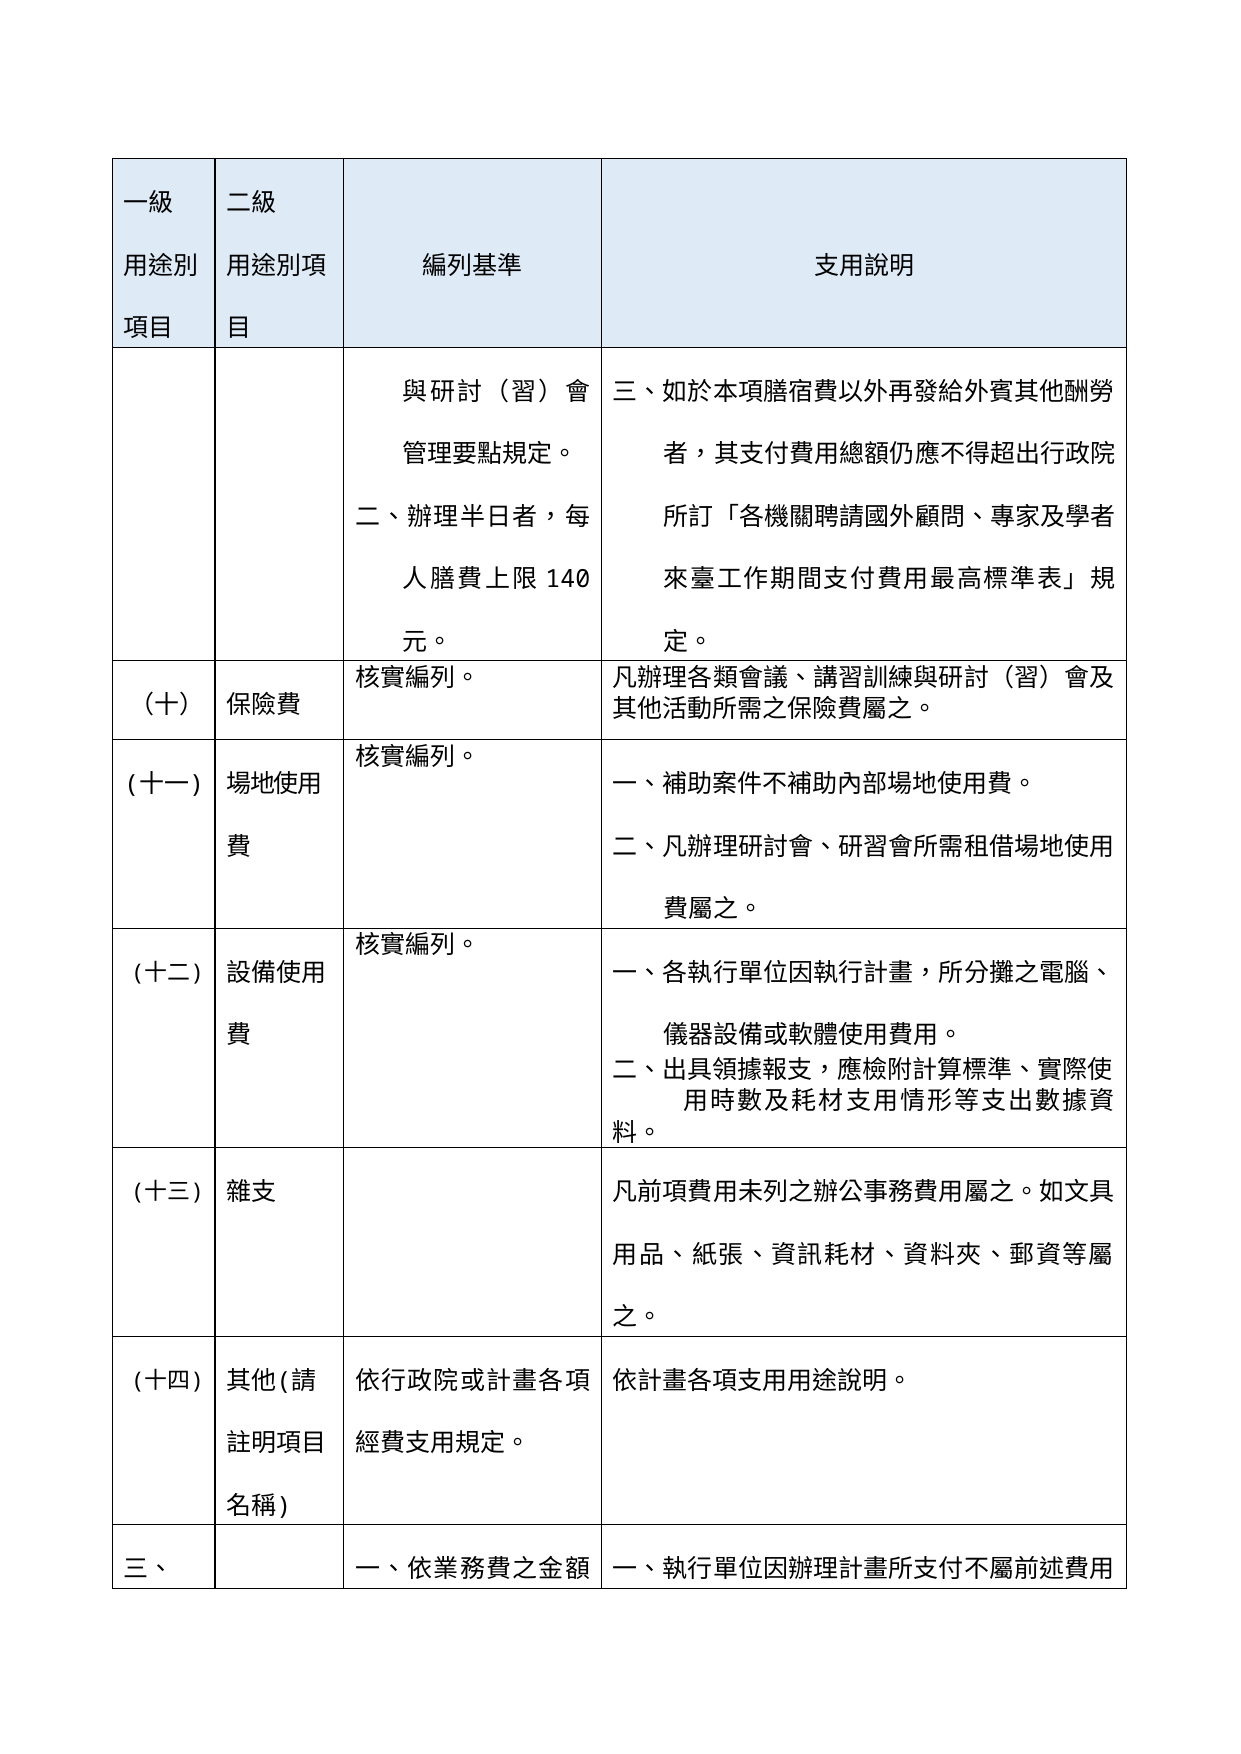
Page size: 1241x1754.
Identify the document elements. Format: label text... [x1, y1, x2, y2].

table_cell 核實編列。 [344, 740, 601, 927]
table_cell [216, 1525, 343, 1588]
table_cell （十） [113, 661, 214, 739]
table_cell 核實編列。 [344, 929, 601, 1147]
table_header 編列基準 [344, 159, 601, 347]
table_cell 一、各執行單位因執行計畫，所分攤之電腦、儀器設備或軟體使用費用。 二、出具領據報支，應檢附計算標準、實際使 用時數及耗材支用情形等支出數據資料。 [602, 929, 1126, 1147]
table_cell 依計畫各項支用用途說明。 [602, 1337, 1126, 1524]
table_cell 保險費 [216, 661, 343, 739]
table_cell [344, 1148, 601, 1336]
table_header 二級 用途別項目 [216, 159, 343, 347]
table_cell 凡辦理各類會議、講習訓練與研討（習）會及其他活動所需之保險費屬之。 [602, 661, 1126, 739]
table_cell 場地使用費 [216, 740, 343, 927]
table_cell 一、依業務費之金額 [344, 1525, 601, 1588]
table_cell 一、補助案件不補助內部場地使用費。 二、凡辦理研討會、研習會所需租借場地使用費屬之。 [602, 740, 1126, 927]
table_cell 核實編列。 [344, 661, 601, 739]
table_cell 設備使用費 [216, 929, 343, 1147]
table_cell [216, 348, 343, 660]
table_header 支用說明 [602, 159, 1126, 347]
table_cell (十四) [113, 1337, 214, 1524]
table_cell 雜支 [216, 1148, 343, 1336]
table_cell (十一) [113, 740, 214, 927]
table_cell 其他(請註明項目名稱) [216, 1337, 343, 1524]
table_cell 與研討（習）會管理要點規定。 二、辦理半日者，每人膳費上限140元。 [344, 348, 601, 660]
table_cell 三、 [113, 1525, 214, 1588]
table_cell [113, 348, 214, 660]
table_cell 依行政院或計畫各項經費支用規定。 [344, 1337, 601, 1524]
table_cell (十三) [113, 1148, 214, 1336]
table_cell (十二) [113, 929, 214, 1147]
table_cell 一、執行單位因辦理計畫所支付不屬前述費用 [602, 1525, 1126, 1588]
table_header 一級 用途別項目 [113, 159, 214, 347]
table_cell 三、如於本項膳宿費以外再發給外賓其他酬勞者，其支付費用總額仍應不得超出行政院所訂「各機關聘請國外顧問、專家及學者來臺工作期間支付費用最高標準表」規定。 [602, 348, 1126, 660]
table_cell 凡前項費用未列之辦公事務費用屬之。如文具用品、紙張、資訊耗材、資料夾、郵資等屬之。 [602, 1148, 1126, 1336]
